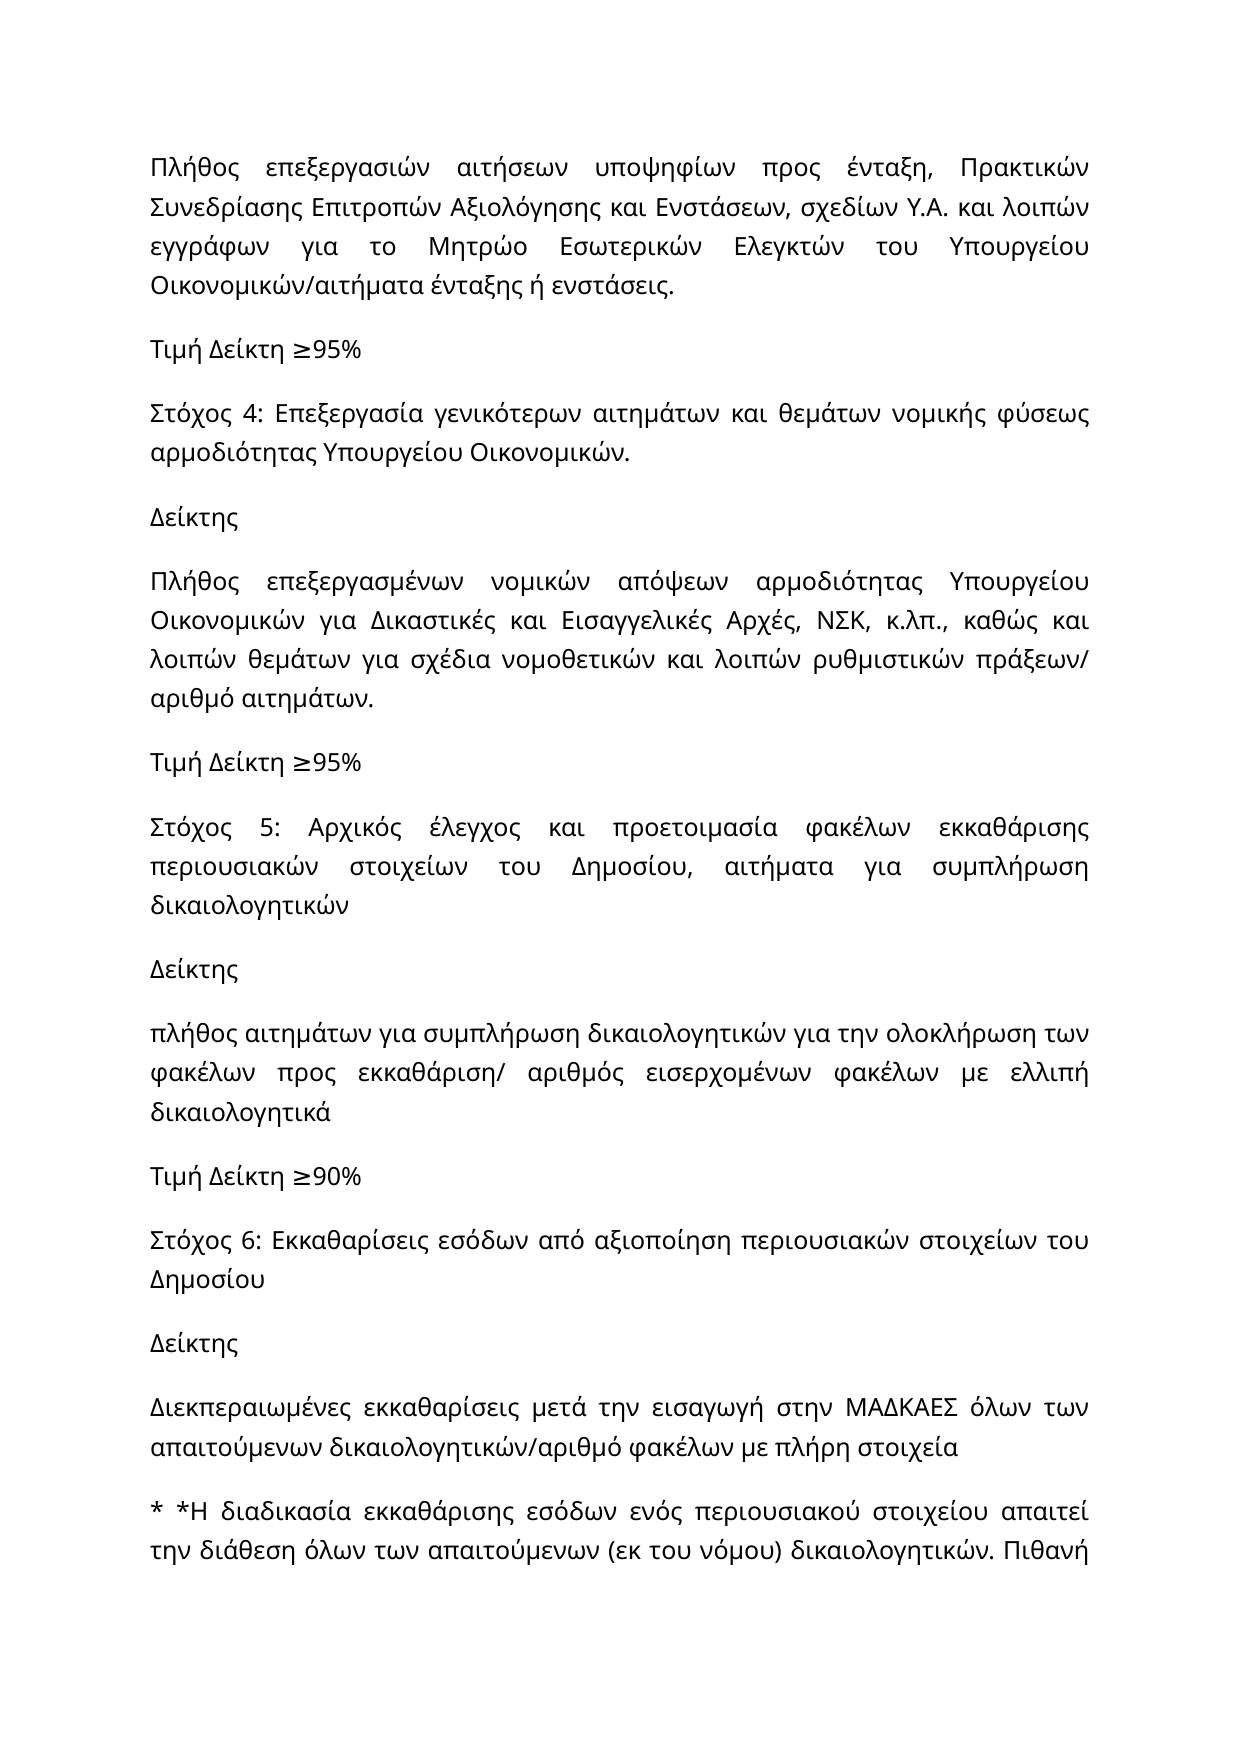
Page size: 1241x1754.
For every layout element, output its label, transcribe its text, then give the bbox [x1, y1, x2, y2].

text Δείκτης [150, 952, 1090, 986]
text * *Η διαδικασία εκκαθάρισης εσόδων ενός περιουσιακού στοιχείου απαιτεί την διάθεση όλων των απαιτούμενων (εκ του νόμου) δικαιολογητικών. Πιθανή [150, 1493, 1090, 1567]
text Πλήθος επεξεργασιών αιτήσεων υποψηφίων προς ένταξη, Πρακτικών Συνεδρίασης Επιτροπών Αξιολόγησης και Ενστάσεων, σχεδίων Υ.Α. και λοιπών εγγράφων για το Μητρώο Εσωτερικών Ελεγκτών του Υπουργείου Οικονομικών/αιτήματα ένταξης ή ενστάσεις. [150, 150, 1090, 302]
text Τιμή Δείκτη ≥95% [150, 745, 1090, 779]
text Στόχος 4: Επεξεργασία γενικότερων αιτημάτων και θεμάτων νομικής φύσεως αρμοδιότητας Υπουργείου Οικονομικών. [150, 396, 1090, 469]
text Τιμή Δείκτη ≥90% [150, 1158, 1090, 1192]
text Δείκτης [150, 1326, 1090, 1360]
text Στόχος 6: Εκκαθαρίσεις εσόδων από αξιοποίηση περιουσιακών στοιχείων του Δημοσίου [150, 1222, 1090, 1296]
text Τιμή Δείκτη ≥95% [150, 332, 1090, 366]
text Διεκπεραιωμένες εκκαθαρίσεις μετά την εισαγωγή στην ΜΑΔΚΑΕΣ όλων των απαιτούμενων δικαιολογητικών/αριθμό φακέλων με πλήρη στοιχεία [150, 1390, 1090, 1463]
text πλήθος αιτημάτων για συμπλήρωση δικαιολογητικών για την ολοκλήρωση των φακέλων προς εκκαθάριση/ αριθμός εισερχομένων φακέλων με ελλιπή δικαιολογητικά [150, 1016, 1090, 1128]
text Πλήθος επεξεργασμένων νομικών απόψεων αρμοδιότητας Υπουργείου Οικονομικών για Δικαστικές και Εισαγγελικές Αρχές, ΝΣΚ, κ.λπ., καθώς και λοιπών θεμάτων για σχέδια νομοθετικών και λοιπών ρυθμιστικών πράξεων/ αριθμό αιτημάτων. [150, 563, 1090, 715]
text Δείκτης [150, 499, 1090, 533]
text Στόχος 5: Αρχικός έλεγχος και προετοιμασία φακέλων εκκαθάρισης περιουσιακών στοιχείων του Δημοσίου, αιτήματα για συμπλήρωση δικαιολογητικών [150, 809, 1090, 922]
